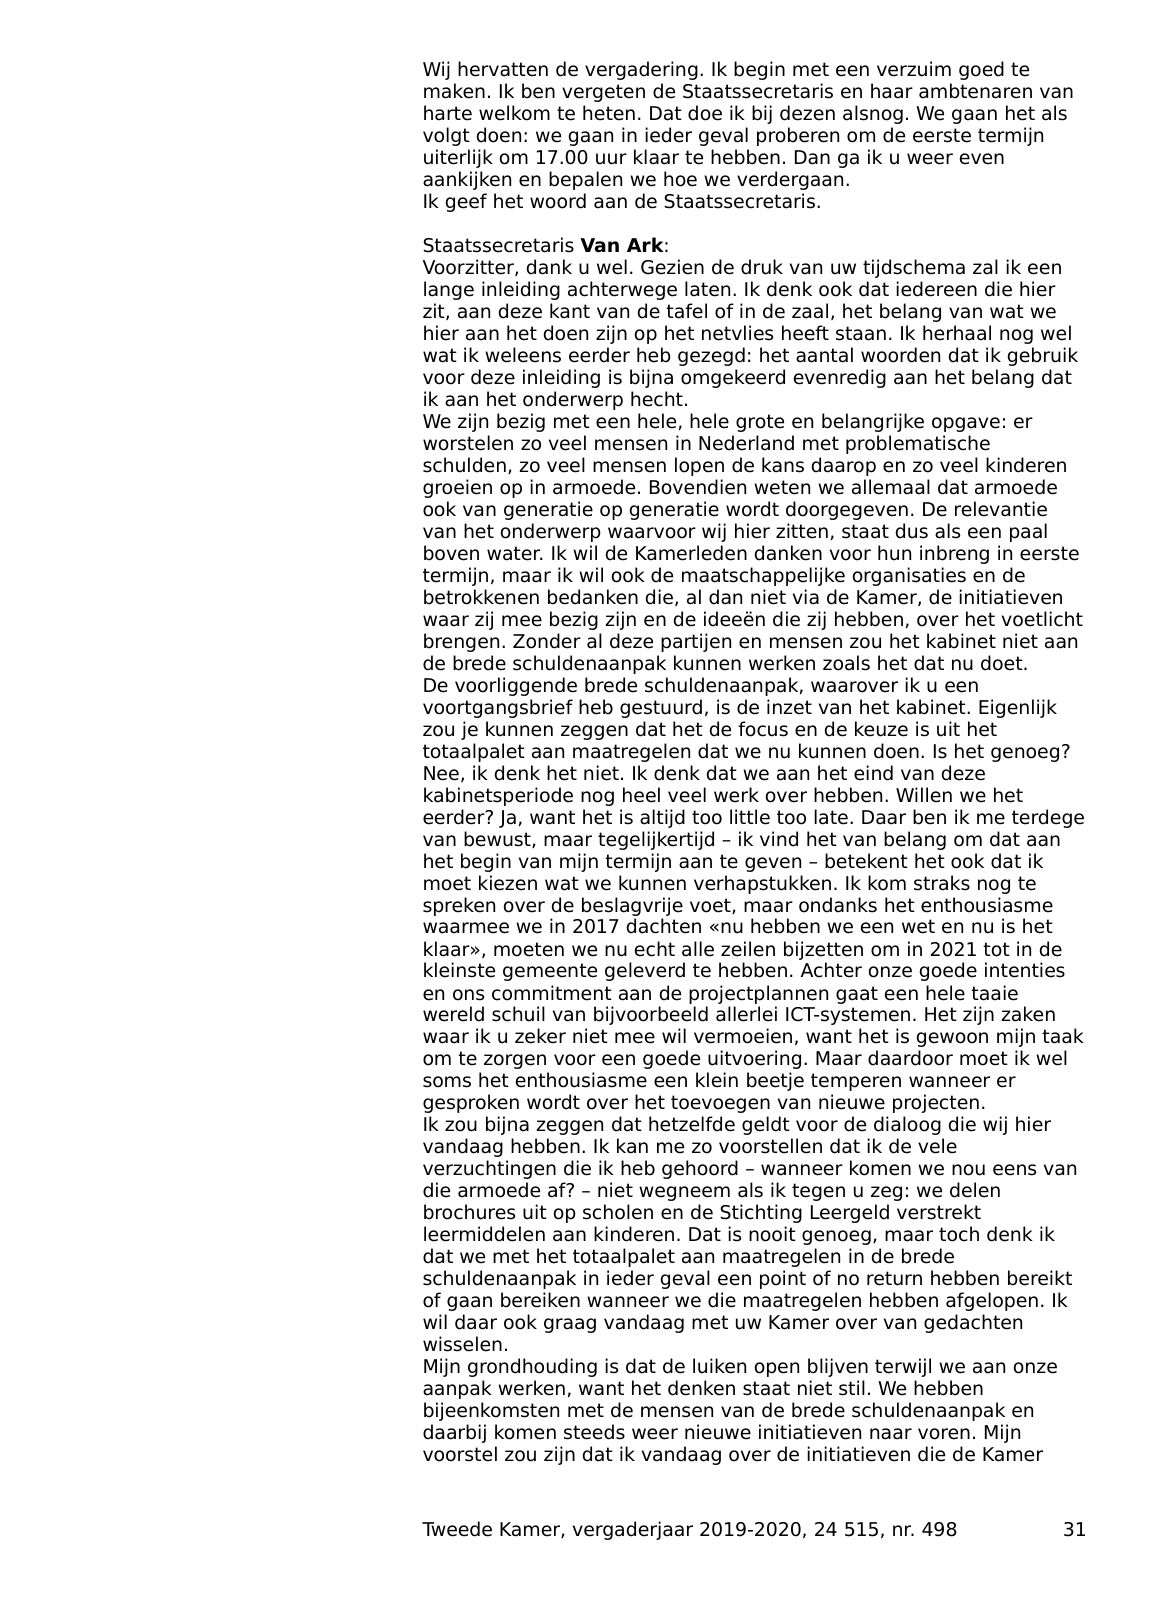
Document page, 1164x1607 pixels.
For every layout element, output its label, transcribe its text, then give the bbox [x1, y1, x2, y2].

text Voorzitter, dank u wel. Gezien de druk van uw tijdschema zal ik een lange inleiding achterwege laten. Ik denk ook dat iedereen die hier zit, aan deze kant van de tafel of in de zaal, het belang van wat we hier aan het doen zijn op het netvlies heeft staan. Ik herhaal nog wel wat ik weleens eerder heb gezegd: het aantal woorden dat ik gebruik voor deze inleiding is bijna omgekeerd evenredig aan het belang dat ik aan het onderwerp hecht. [422, 257, 1087, 411]
text Staatssecretaris Van Ark: [422, 235, 1087, 257]
text De voorliggende brede schuldenaanpak, waarover ik u een voortgangsbrief heb gestuurd, is de inzet van het kabinet. Eigenlijk zou je kunnen zeggen dat het de focus en de keuze is uit het totaalpalet aan maatregelen dat we nu kunnen doen. Is het genoeg? Nee, ik denk het niet. Ik denk dat we aan het eind van deze kabinetsperiode nog heel veel werk over hebben. Willen we het eerder? Ja, want het is altijd too little too late. Daar ben ik me terdege van bewust, maar tegelijkertijd – ik vind het van belang om dat aan het begin van mijn termijn aan te geven – betekent het ook dat ik moet kiezen wat we kunnen verhapstukken. Ik kom straks nog te spreken over de beslagvrije voet, maar ondanks het enthousiasme waarmee we in 2017 dachten «nu hebben we een wet en nu is het klaar», moeten we nu echt alle zeilen bijzetten om in 2021 tot in de kleinste gemeente geleverd te hebben. Achter onze goede intenties en ons commitment aan de projectplannen gaat een hele taaie wereld schuil van bijvoorbeeld allerlei ICT-systemen. Het zijn zaken waar ik u zeker niet mee wil vermoeien, want het is gewoon mijn taak om te zorgen voor een goede uitvoering. Maar daardoor moet ik wel soms het enthousiasme een klein beetje temperen wanneer er gesproken wordt over het toevoegen van nieuwe projecten. [422, 675, 1087, 1114]
text Wij hervatten de vergadering. Ik begin met een verzuim goed te maken. Ik ben vergeten de Staatssecretaris en haar ambtenaren van harte welkom te heten. Dat doe ik bij dezen alsnog. We gaan het als volgt doen: we gaan in ieder geval proberen om de eerste termijn uiterlijk om 17.00 uur klaar te hebben. Dan ga ik u weer even aankijken en bepalen we hoe we verdergaan. [422, 59, 1087, 191]
text Mijn grondhouding is dat de luiken open blijven terwijl we aan onze aanpak werken, want het denken staat niet stil. We hebben bijeenkomsten met de mensen van de brede schuldenaanpak en daarbij komen steeds weer nieuwe initiatieven naar voren. Mijn voorstel zou zijn dat ik vandaag over de initiatieven die de Kamer [422, 1356, 1087, 1466]
text Ik zou bijna zeggen dat hetzelfde geldt voor de dialoog die wij hier vandaag hebben. Ik kan me zo voorstellen dat ik de vele verzuchtingen die ik heb gehoord – wanneer komen we nou eens van die armoede af? – niet wegneem als ik tegen u zeg: we delen brochures uit op scholen en de Stichting Leergeld verstrekt leermiddelen aan kinderen. Dat is nooit genoeg, maar toch denk ik dat we met het totaalpalet aan maatregelen in de brede schuldenaanpak in ieder geval een point of no return hebben bereikt of gaan bereiken wanneer we die maatregelen hebben afgelopen. Ik wil daar ook graag vandaag met uw Kamer over van gedachten wisselen. [422, 1114, 1087, 1356]
text We zijn bezig met een hele, hele grote en belangrijke opgave: er worstelen zo veel mensen in Nederland met problematische schulden, zo veel mensen lopen de kans daarop en zo veel kinderen groeien op in armoede. Bovendien weten we allemaal dat armoede ook van generatie op generatie wordt doorgegeven. De relevantie van het onderwerp waarvoor wij hier zitten, staat dus als een paal boven water. Ik wil de Kamerleden danken voor hun inbreng in eerste termijn, maar ik wil ook de maatschappelijke organisaties en de betrokkenen bedanken die, al dan niet via de Kamer, de initiatieven waar zij mee bezig zijn en de ideeën die zij hebben, over het voetlicht brengen. Zonder al deze partijen en mensen zou het kabinet niet aan de brede schuldenaanpak kunnen werken zoals het dat nu doet. [422, 411, 1087, 675]
text Ik geef het woord aan de Staatssecretaris. [422, 191, 1087, 213]
